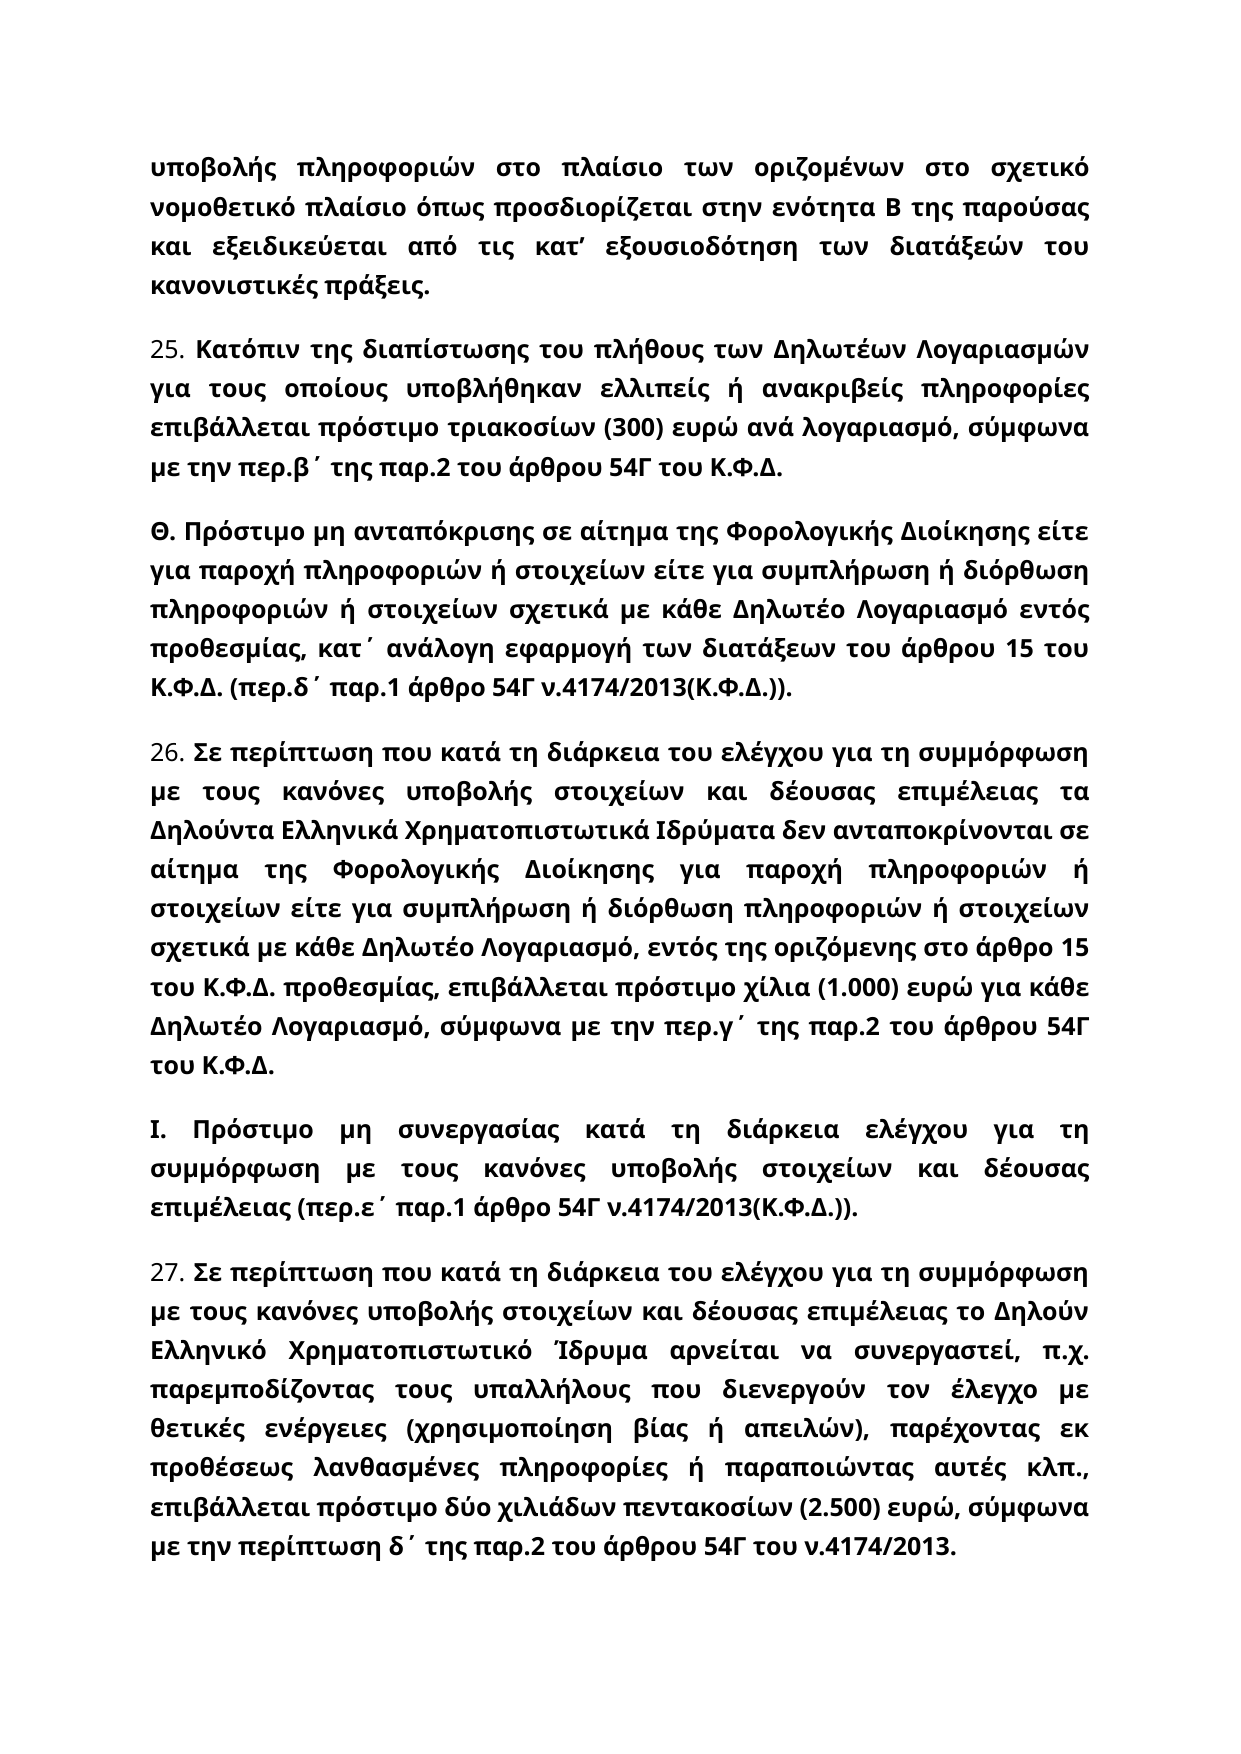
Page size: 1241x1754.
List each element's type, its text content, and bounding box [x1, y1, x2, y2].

text Θ. Πρόστιμο μη ανταπόκρισης σε αίτημα της Φορολογικής Διοίκησης είτε για παροχή πληροφοριών ή στοιχείων είτε για συμπλήρωση ή διόρθωση πληροφοριών ή στοιχείων σχετικά με κάθε Δηλωτέο Λογαριασμό εντός προθεσμίας, κατ΄ ανάλογη εφαρμογή των διατάξεων του άρθρου 15 του Κ.Φ.Δ. (περ.δ΄ παρ.1 άρθρο 54Γ ν.4174/2013(Κ.Φ.Δ.)). [150, 513, 1090, 704]
text Ι. Πρόστιμο μη συνεργασίας κατά τη διάρκεια ελέγχου για τη συμμόρφωση με τους κανόνες υποβολής στοιχείων και δέουσας επιμέλειας (περ.ε΄ παρ.1 άρθρο 54Γ ν.4174/2013(Κ.Φ.Δ.)). [150, 1112, 1090, 1224]
text υποβολής πληροφοριών στο πλαίσιο των οριζομένων στο σχετικό νομοθετικό πλαίσιο όπως προσδιορίζεται στην ενότητα Β της παρούσας και εξειδικεύεται από τις κατ’ εξουσιοδότηση των διατάξεών του κανονιστικές πράξεις. [150, 150, 1090, 302]
text 27. Σε περίπτωση που κατά τη διάρκεια του ελέγχου για τη συμμόρφωση με τους κανόνες υποβολής στοιχείων και δέουσας επιμέλειας το Δηλούν Ελληνικό Χρηματοπιστωτικό Ίδρυμα αρνείται να συνεργαστεί, π.χ. παρεμποδίζοντας τους υπαλλήλους που διενεργούν τον έλεγχο με θετικές ενέργειες (χρησιμοποίηση βίας ή απειλών), παρέχοντας εκ προθέσεως λανθασμένες πληροφορίες ή παραποιώντας αυτές κλπ., επιβάλλεται πρόστιμο δύο χιλιάδων πεντακοσίων (2.500) ευρώ, σύμφωνα με την περίπτωση δ΄ της παρ.2 του άρθρου 54Γ του ν.4174/2013. [150, 1254, 1090, 1562]
text 26. Σε περίπτωση που κατά τη διάρκεια του ελέγχου για τη συμμόρφωση με τους κανόνες υποβολής στοιχείων και δέουσας επιμέλειας τα Δηλούντα Ελληνικά Χρηματοπιστωτικά Ιδρύματα δεν ανταποκρίνονται σε αίτημα της Φορολογικής Διοίκησης για παροχή πληροφοριών ή στοιχείων είτε για συμπλήρωση ή διόρθωση πληροφοριών ή στοιχείων σχετικά με κάθε Δηλωτέο Λογαριασμό, εντός της οριζόμενης στο άρθρο 15 του Κ.Φ.Δ. προθεσμίας, επιβάλλεται πρόστιμο χίλια (1.000) ευρώ για κάθε Δηλωτέο Λογαριασμό, σύμφωνα με την περ.γ΄ της παρ.2 του άρθρου 54Γ του Κ.Φ.Δ. [150, 734, 1090, 1082]
text 25. Κατόπιν της διαπίστωσης του πλήθους των Δηλωτέων Λογαριασμών για τους οποίους υποβλήθηκαν ελλιπείς ή ανακριβείς πληροφορίες επιβάλλεται πρόστιμο τριακοσίων (300) ευρώ ανά λογαριασμό, σύμφωνα με την περ.β΄ της παρ.2 του άρθρου 54Γ του Κ.Φ.Δ. [150, 332, 1090, 483]
